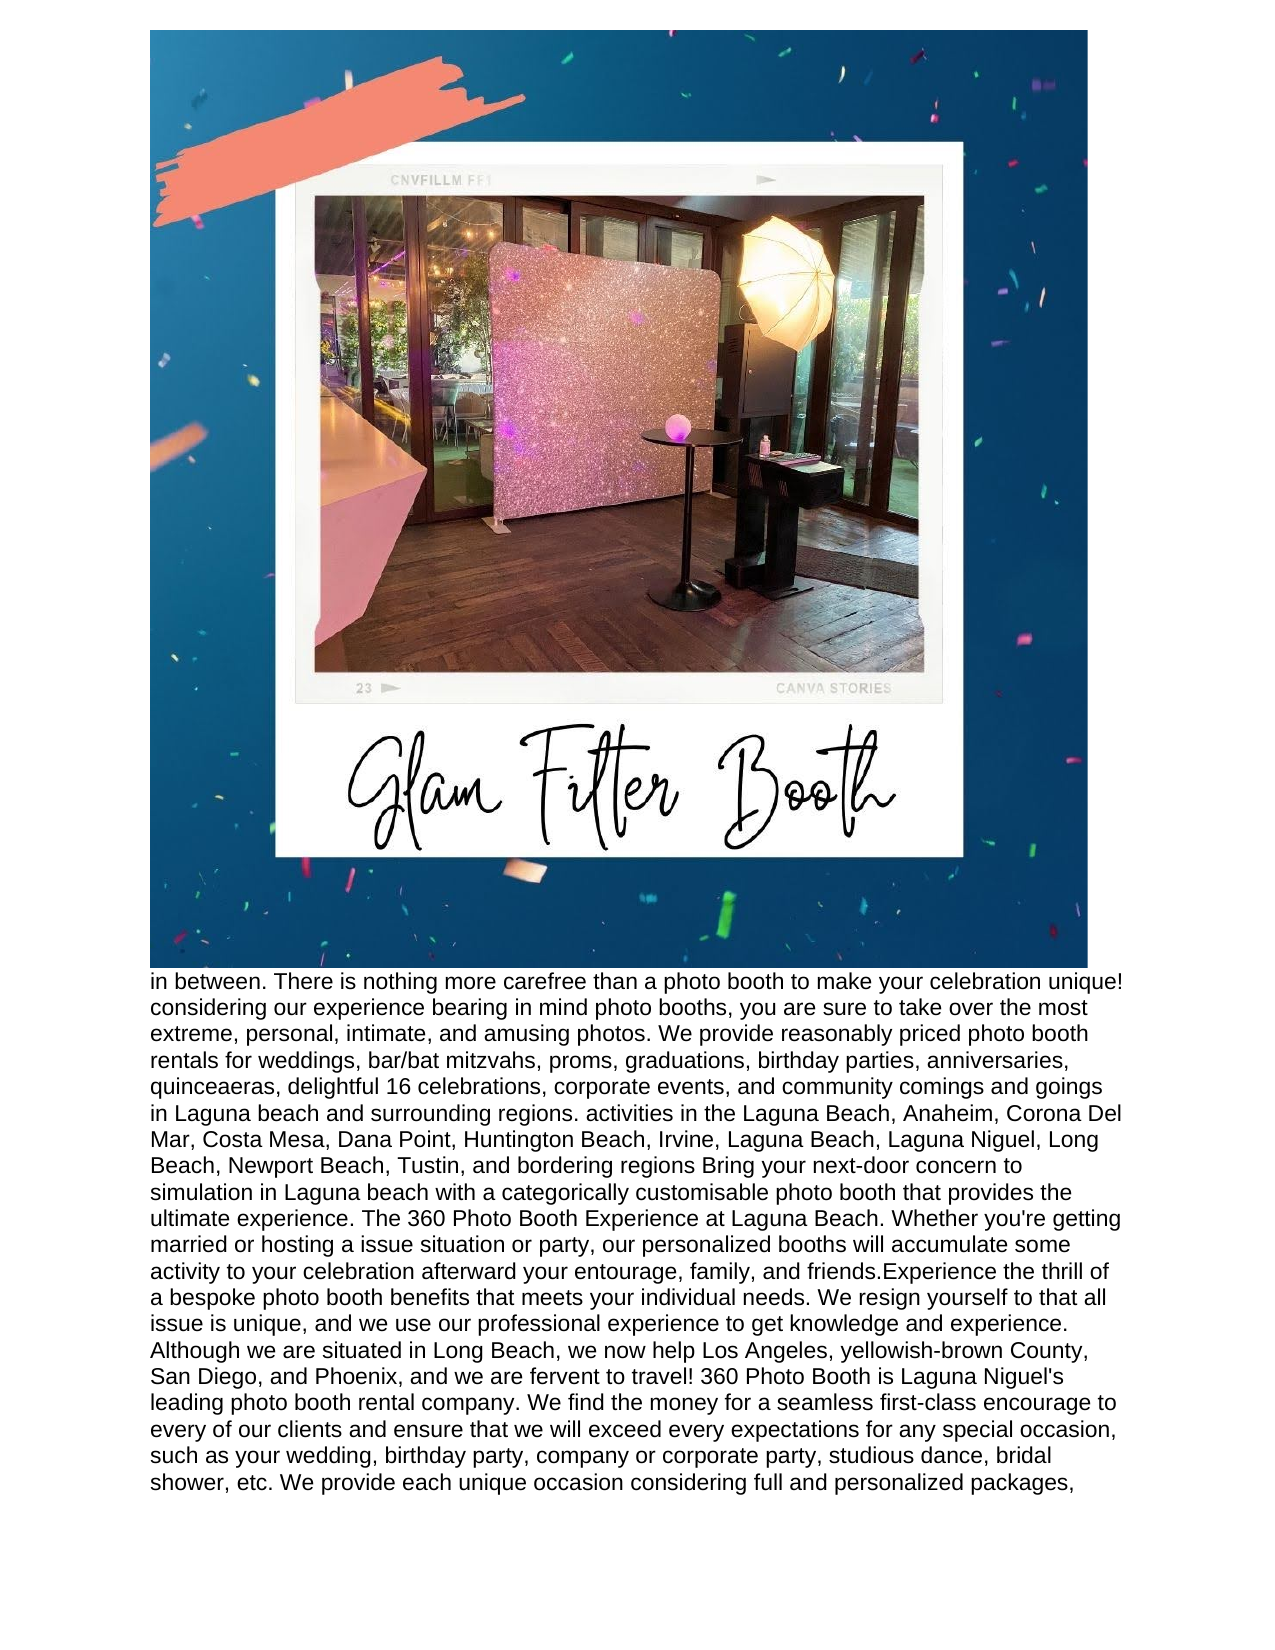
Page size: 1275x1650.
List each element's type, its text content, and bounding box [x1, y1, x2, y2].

picture [150, 30, 1088, 968]
text in between. There is nothing more carefree than a photo booth to make your celebration unique! considering our experience bearing in mind photo booths, you are sure to take over the most extreme, personal, intimate, and amusing photos. We provide reasonably priced photo booth rentals for weddings, bar/bat mitzvahs, proms, graduations, birthday parties, anniversaries, quinceaeras, delightful 16 celebrations, corporate events, and community comings and goings in Laguna beach and surrounding regions. activities in the Laguna Beach, Anaheim, Corona Del Mar, Costa Mesa, Dana Point, Huntington Beach, Irvine, Laguna Beach, Laguna Niguel, Long Beach, Newport Beach, Tustin, and bordering regions Bring your next-door concern to simulation in Laguna beach with a categorically customisable photo booth that provides the ultimate experience. The 360 Photo Booth Experience at Laguna Beach. Whether you're getting married or hosting a issue situation or party, our personalized booths will accumulate some activity to your celebration afterward your entourage, family, and friends.Experience the thrill of a bespoke photo booth benefits that meets your individual needs. We resign yourself to that all issue is unique, and we use our professional experience to get knowledge and experience. Although we are situated in Long Beach, we now help Los Angeles, yellowish-brown County, San Diego, and Phoenix, and we are fervent to travel! 360 Photo Booth is Laguna Niguel's leading photo booth rental company. We find the money for a seamless first-class encourage to every of our clients and ensure that we will exceed every expectations for any special occasion, such as your wedding, birthday party, company or corporate party, studious dance, bridal shower, etc. We provide each unique occasion considering full and personalized packages, [150, 968, 1125, 1495]
